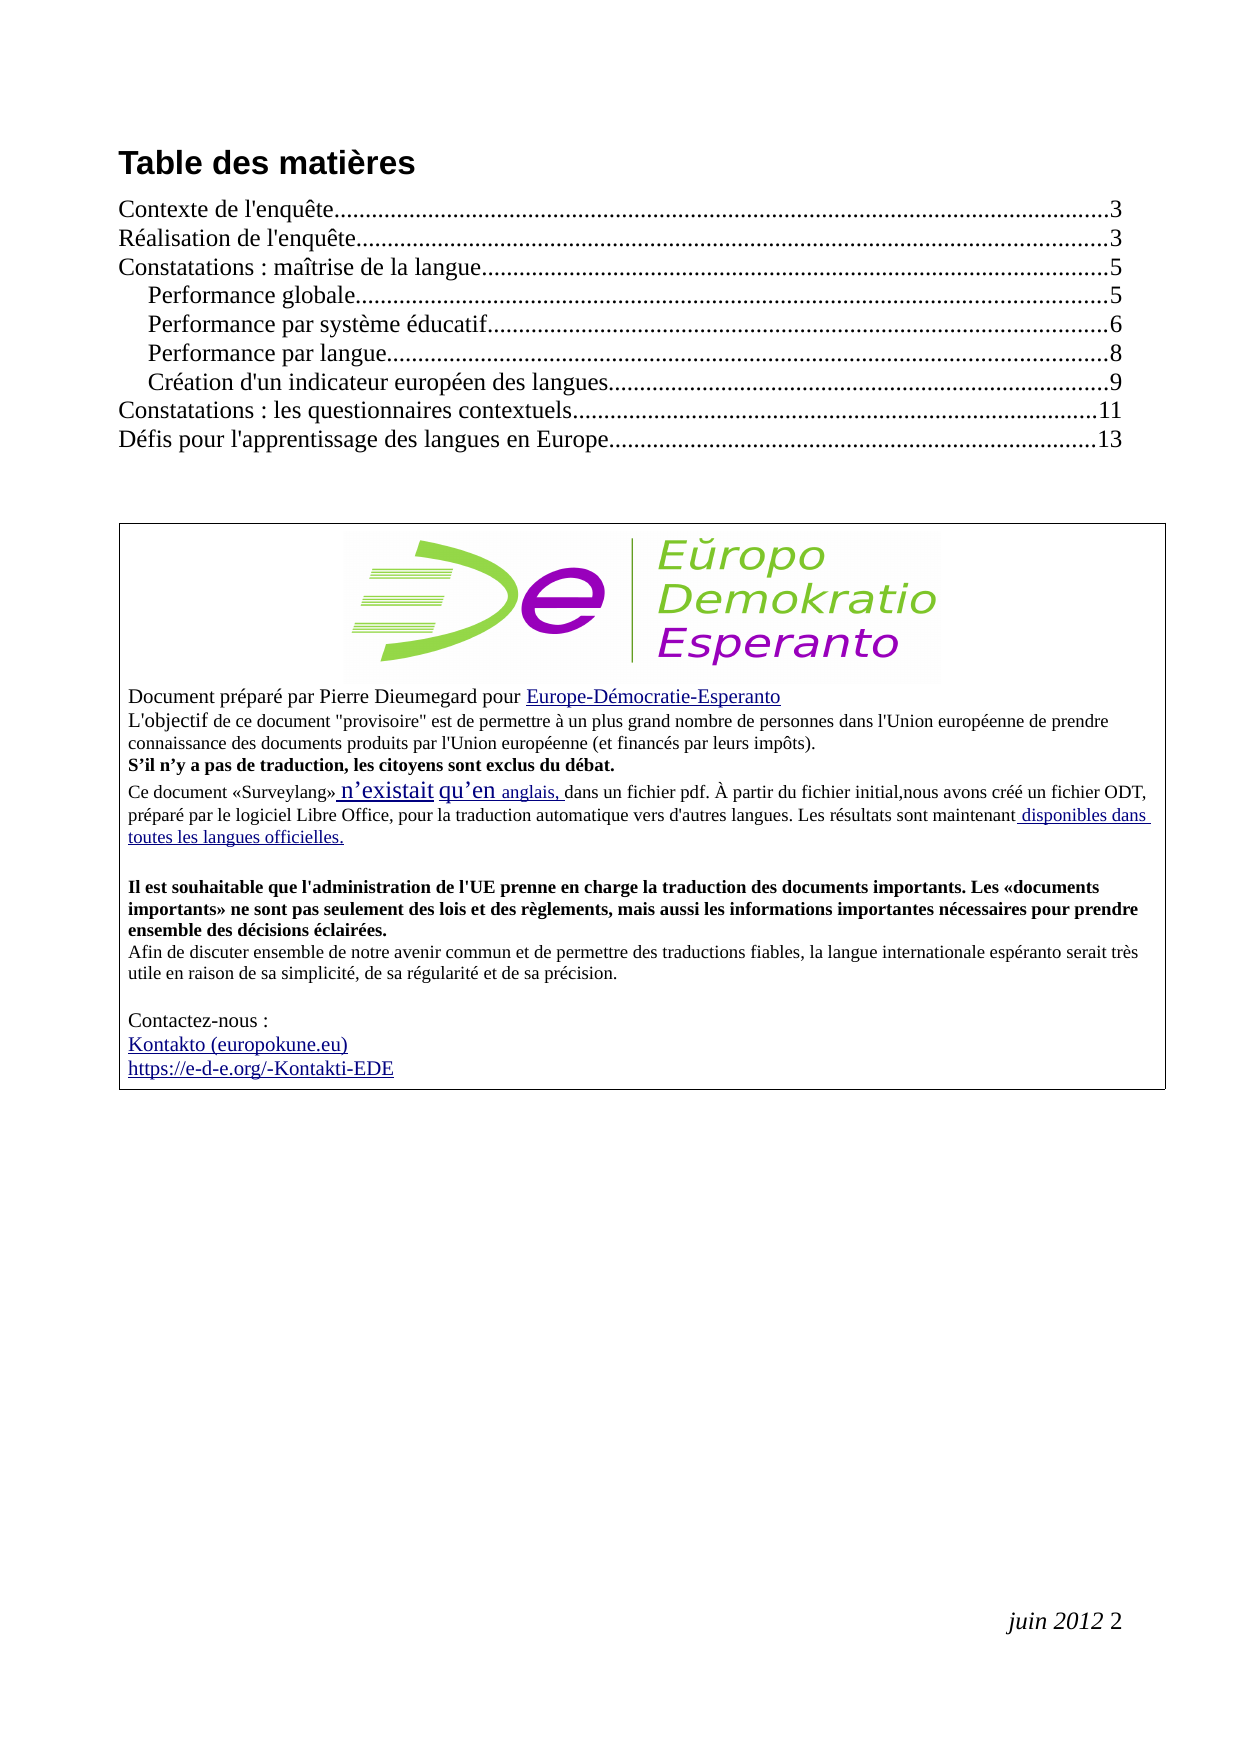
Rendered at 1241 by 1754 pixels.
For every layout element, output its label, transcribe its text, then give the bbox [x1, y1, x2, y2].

text Contexte de l'enquête 3 [118, 194, 1122, 223]
text Ce document «Surveylang» n’existait qu’en anglais, dans un fichier pdf. À partir du fichier initial,nous avons créé un fichier ODT, préparé par le logiciel Libre Office, pour la traduction automatique vers d'autres langues. Les résultats sont maintenant disponibles dans toutes les langues officielles. [128, 775, 1156, 847]
text Création d'un indicateur européen des langues 9 [148, 367, 1122, 395]
text L'objectif de ce document "provisoire" est de permettre à un plus grand nombre de personnes dans l'Union européenne de prendre connaissance des documents produits par l'Union européenne (et financés par leurs impôts). [128, 708, 1156, 754]
text Afin de discuter ensemble de notre avenir commun et de permettre des traductions fiables, la langue internationale espéranto serait très utile en raison de sa simplicité, de sa régularité et de sa précision. [128, 941, 1156, 984]
picture [343, 531, 941, 684]
text Défis pour l'apprentissage des langues en Europe 13 [118, 424, 1122, 453]
text Performance globale 5 [148, 280, 1122, 309]
text Document préparé par Pierre Dieumegard pour Europe-Démocratie-Esperanto [128, 532, 1156, 708]
text Constatations : maîtrise de la langue 5 [118, 252, 1122, 280]
text Contactez-nous : [128, 1008, 1156, 1032]
text Performance par langue 8 [148, 338, 1122, 367]
text https://e-d-e.org/-Kontakti-EDE [128, 1056, 1156, 1080]
text Kontakto (europokune.eu) [128, 1032, 1156, 1056]
text Réalisation de l'enquête 3 [118, 223, 1122, 252]
text Performance par système éducatif 6 [148, 309, 1122, 338]
subtitle Table des matières [118, 143, 1122, 182]
text S’il n’y a pas de traduction, les citoyens sont exclus du débat. [128, 754, 1156, 775]
text Il est souhaitable que l'administration de l'UE prenne en charge la traduction des documents importants. Les «documents importants» ne sont pas seulement des lois et des règlements, mais aussi les informations importantes nécessaires pour prendre ensemble des décisions éclairées. [128, 876, 1156, 941]
text Constatations : les questionnaires contextuels 11 [118, 395, 1122, 424]
